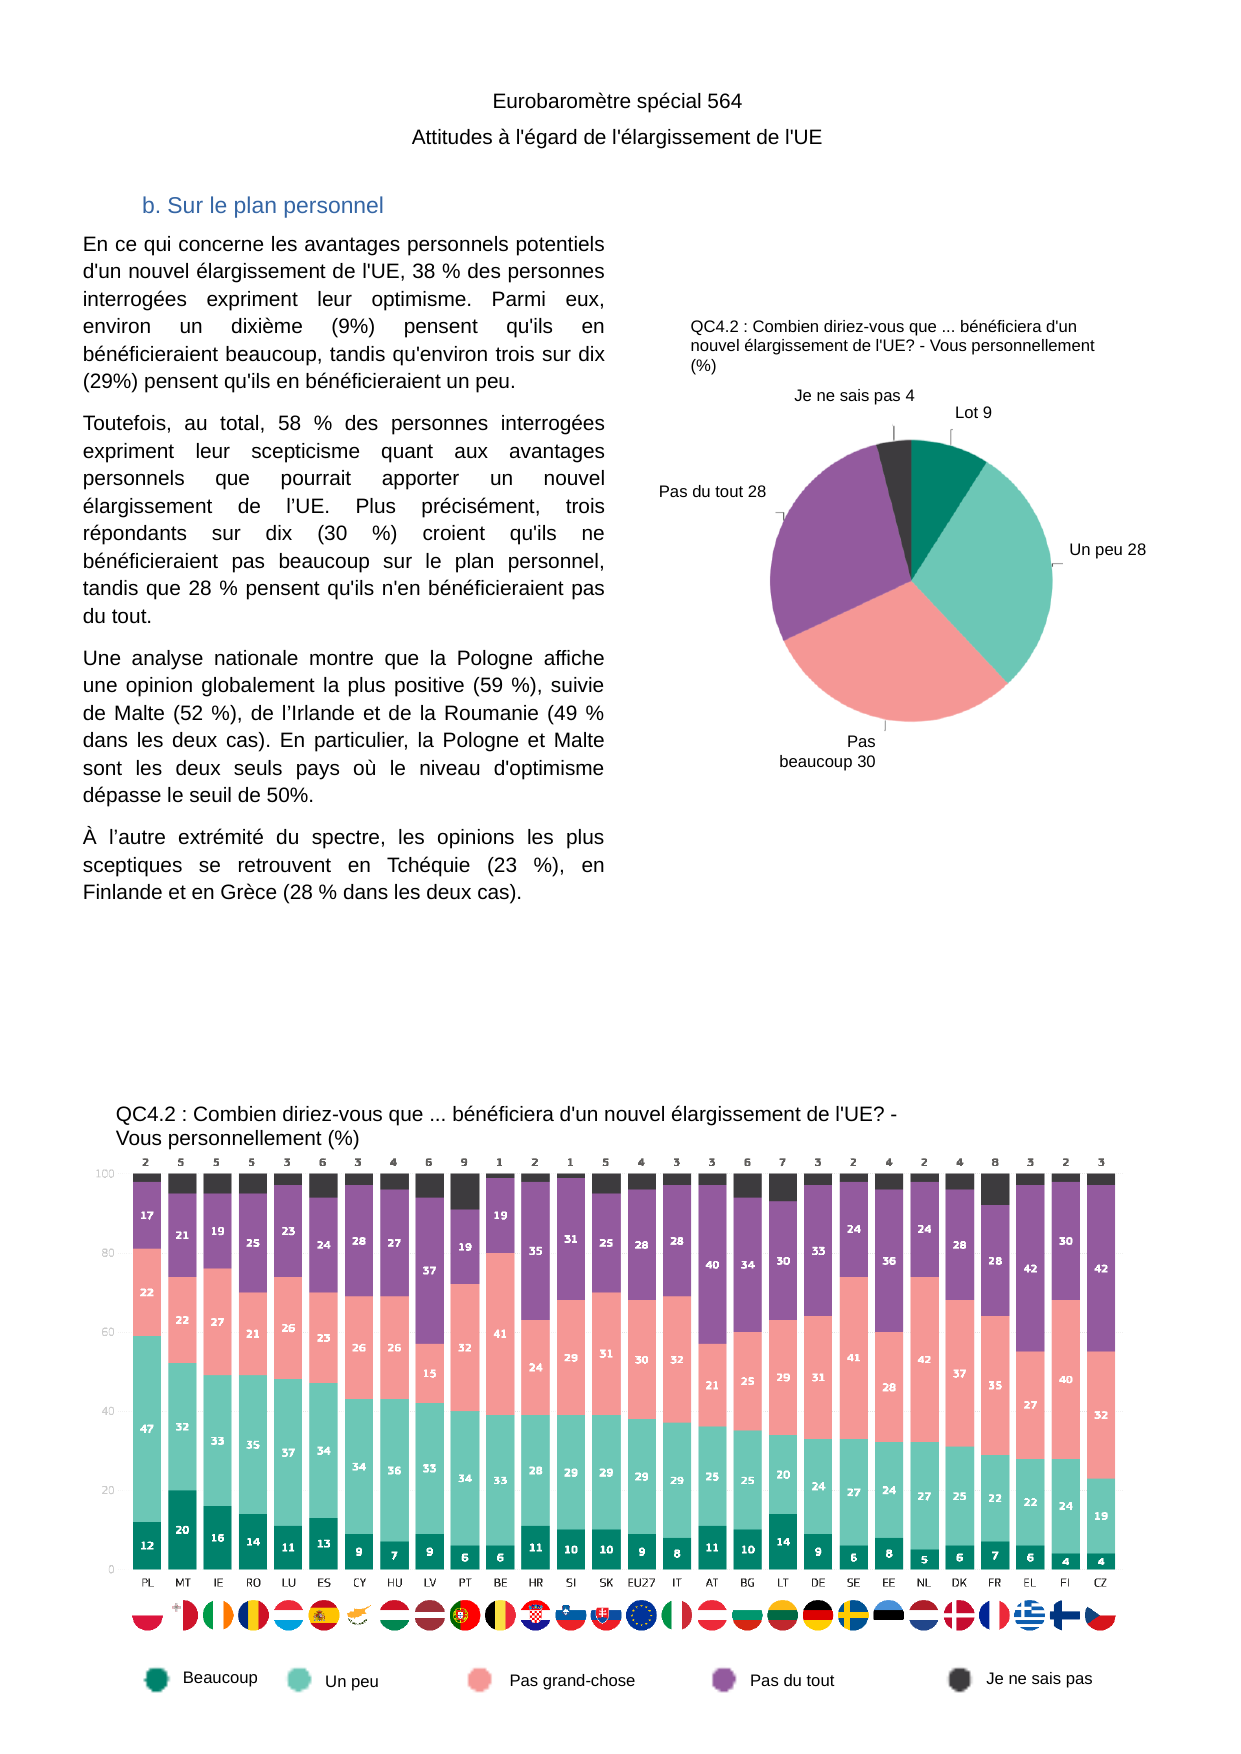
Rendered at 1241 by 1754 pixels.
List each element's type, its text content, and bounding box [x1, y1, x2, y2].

text Toutefois, au total, 58 % des personnes interrogées expriment leur scepticisme quant aux avantages personnels que pourrait apporter un nouvel élargissement de l’UE. Plus précisément, trois répondants sur dix (30 %) croient qu'ils ne bénéficieraient pas beaucoup sur le plan personnel, tandis que 28 % pensent qu'ils n'en bénéficieraient pas du tout. [83, 411, 605, 627]
subtitle b. Sur le plan personnel [142, 192, 605, 219]
text Une analyse nationale montre que la Pologne affiche une opinion globalement la plus positive (59 %), suivie de Malte (52 %), de l’Irlande et de la Roumanie (49 % dans les deux cas). En particulier, la Pologne et Malte sont les deux seuls pays où le niveau d'optimisme dépasse le seuil de 50%. [83, 646, 605, 807]
picture [83, 1152, 1123, 1633]
text En ce qui concerne les avantages personnels potentiels d'un nouvel élargissement de l'UE, 38 % des personnes interrogées expriment leur optimisme. Parmi eux, environ un dixième (9%) pensent qu'ils en bénéficieraient beaucoup, tandis qu'environ trois sur dix (29%) pensent qu'ils en bénéficieraient un peu. [83, 231, 605, 393]
text À l’autre extrémité du spectre, les opinions les plus sceptiques se retrouvent en Tchéquie (23 %), en Finlande et en Grèce (28 % dans les deux cas). [83, 825, 605, 904]
picture [763, 423, 1063, 736]
picture [137, 1651, 981, 1716]
